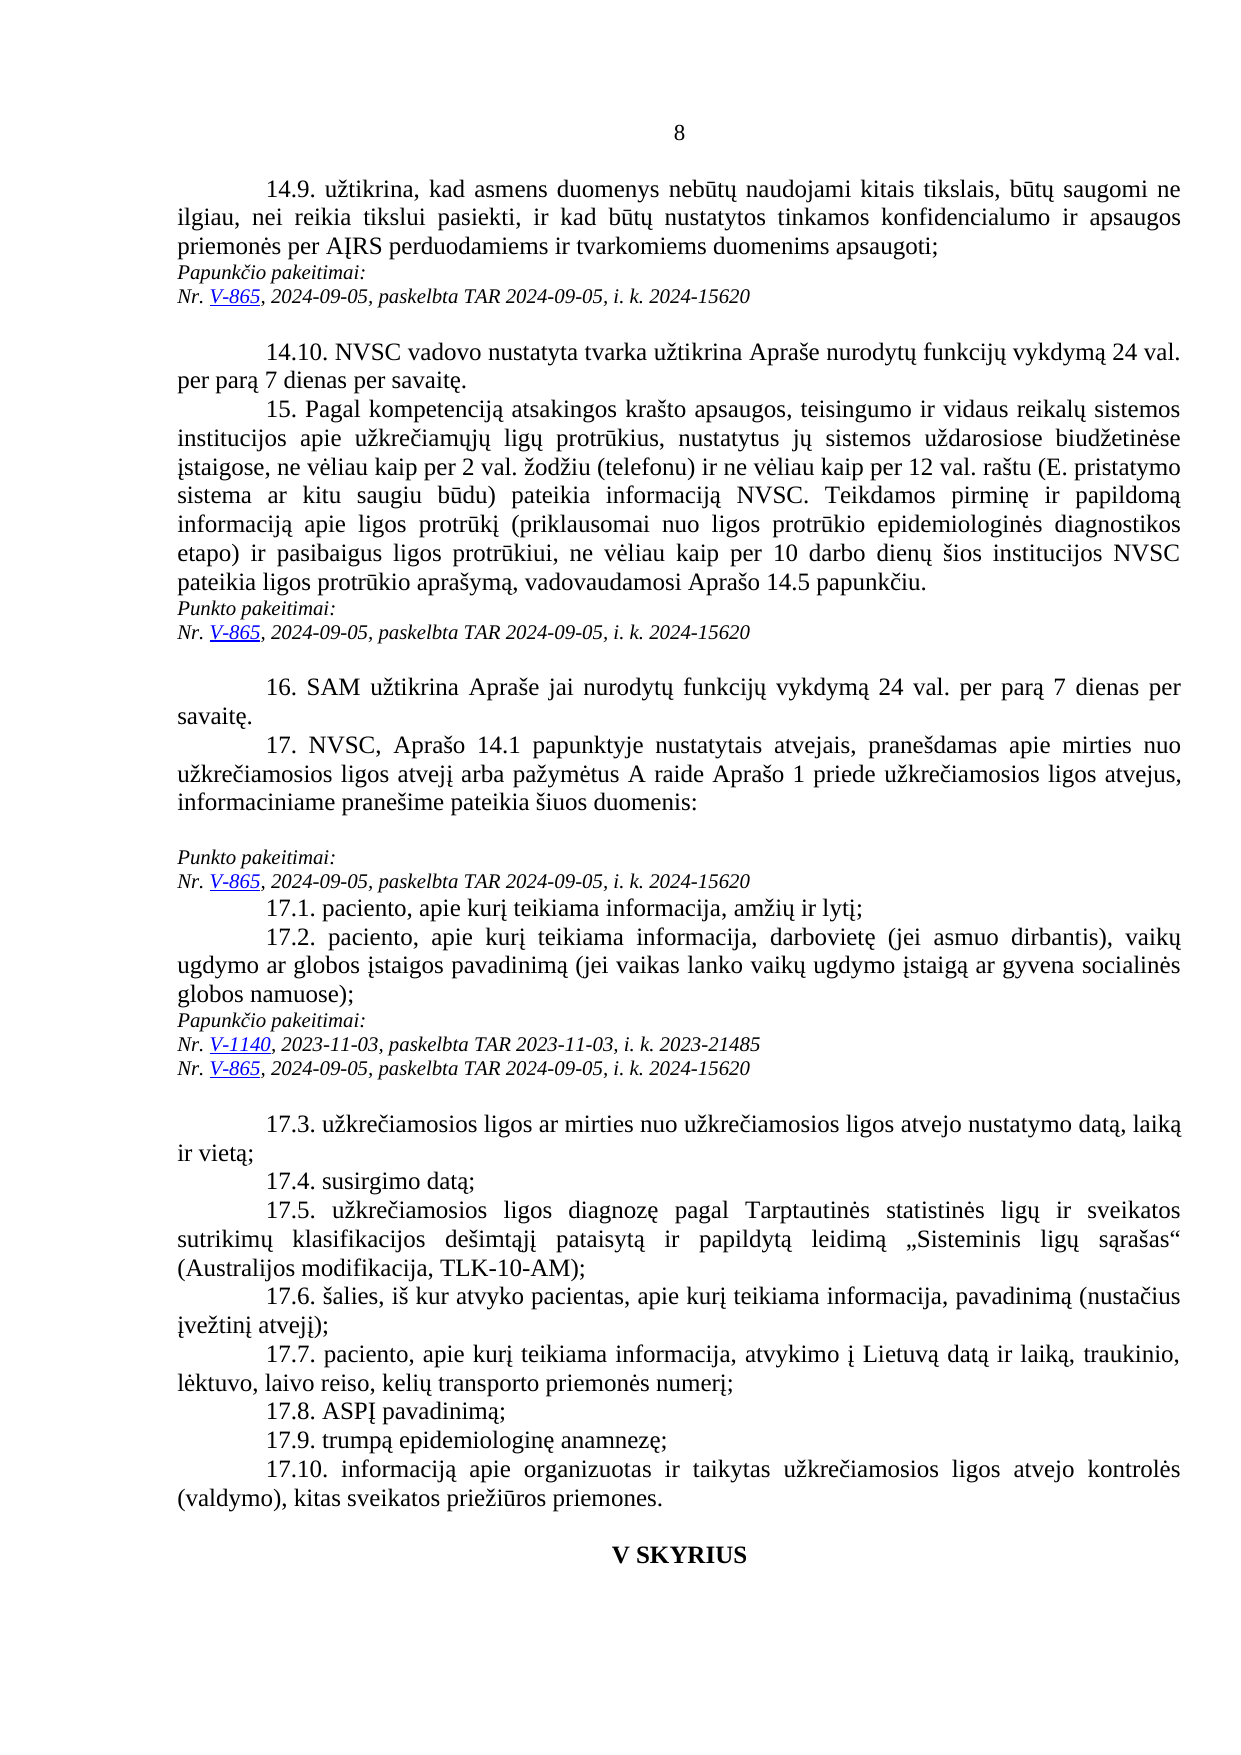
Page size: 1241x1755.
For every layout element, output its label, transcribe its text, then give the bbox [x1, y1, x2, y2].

text 17.2. paciento, apie kurį teikiama informacija, darbovietę (jei asmuo dirbantis), vaikų ugdymo ar globos įstaigos pavadinimą (jei vaikas lanko vaikų ugdymo įstaigą ar gyvena socialinės globos namuose); [177, 922, 1182, 1008]
text 17.7. paciento, apie kurį teikiama informacija, atvykimo į Lietuvą datą ir laiką, traukinio, lėktuvo, laivo reiso, kelių transporto priemonės numerį; [177, 1339, 1182, 1396]
text 17.1. paciento, apie kurį teikiama informacija, amžių ir lytį; [177, 893, 1182, 922]
text 17.10. informaciją apie organizuotas ir taikytas užkrečiamosios ligos atvejo kontrolės (valdymo), kitas sveikatos priežiūros priemones. [177, 1454, 1182, 1511]
text 17.5. užkrečiamosios ligos diagnozę pagal Tarptautinės statistinės ligų ir sveikatos sutrikimų klasifikacijos dešimtąjį pataisytą ir papildytą leidimą „Sisteminis ligų sąrašas“ (Australijos modifikacija, TLK-10-AM); [177, 1195, 1182, 1281]
text Nr. V-865, 2024-09-05, paskelbta TAR 2024-09-05, i. k. 2024-15620 [177, 1056, 1182, 1080]
text Papunkčio pakeitimai: [177, 260, 1182, 284]
text Nr. V-865, 2024-09-05, paskelbta TAR 2024-09-05, i. k. 2024-15620 [177, 619, 1182, 644]
text Punkto pakeitimai: [177, 845, 1182, 869]
text 17.8. ASPĮ pavadinimą; [177, 1396, 1182, 1425]
text Nr. V-865, 2024-09-05, paskelbta TAR 2024-09-05, i. k. 2024-15620 [177, 869, 1182, 893]
text 15. Pagal kompetenciją atsakingos krašto apsaugos, teisingumo ir vidaus reikalų sistemos institucijos apie užkrečiamųjų ligų protrūkius, nustatytus jų sistemos uždarosiose biudžetinėse įstaigose, ne vėliau kaip per 2 val. žodžiu (telefonu) ir ne vėliau kaip per 12 val. raštu (E. pristatymo sistema ar kitu saugiu būdu) pateikia informaciją NVSC. Teikdamos pirminę ir papildomą informaciją apie ligos protrūkį (priklausomai nuo ligos protrūkio epidemiologinės diagnostikos etapo) ir pasibaigus ligos protrūkiui, ne vėliau kaip per 10 darbo dienų šios institucijos NVSC pateikia ligos protrūkio aprašymą, vadovaudamosi Aprašo 14.5 papunkčiu. [177, 394, 1182, 596]
text 14.10. NVSC vadovo nustatyta tvarka užtikrina Apraše nurodytų funkcijų vykdymą 24 val. per parą 7 dienas per savaitę. [177, 337, 1182, 394]
text 14.9. užtikrina, kad asmens duomenys nebūtų naudojami kitais tikslais, būtų saugomi ne ilgiau, nei reikia tikslui pasiekti, ir kad būtų nustatytos tinkamos konfidencialumo ir apsaugos priemonės per AĮRS perduodamiems ir tvarkomiems duomenims apsaugoti; [177, 174, 1182, 260]
text V SKYRIUS [177, 1540, 1182, 1569]
text Punkto pakeitimai: [177, 596, 1182, 619]
text 17.4. susirgimo datą; [177, 1166, 1182, 1195]
text 17.6. šalies, iš kur atvyko pacientas, apie kurį teikiama informacija, pavadinimą (nustačius įvežtinį atvejį); [177, 1281, 1182, 1339]
text Papunkčio pakeitimai: [177, 1008, 1182, 1032]
text 17.3. užkrečiamosios ligos ar mirties nuo užkrečiamosios ligos atvejo nustatymo datą, laiką ir vietą; [177, 1109, 1182, 1166]
text 17.9. trumpą epidemiologinę anamnezę; [177, 1425, 1182, 1454]
text 16. SAM užtikrina Apraše jai nurodytų funkcijų vykdymą 24 val. per parą 7 dienas per savaitę. [177, 672, 1182, 730]
text Nr. V-1140, 2023-11-03, paskelbta TAR 2023-11-03, i. k. 2023-21485 [177, 1032, 1182, 1056]
text 17. NVSC, Aprašo 14.1 papunktyje nustatytais atvejais, pranešdamas apie mirties nuo užkrečiamosios ligos atvejį arba pažymėtus A raide Aprašo 1 priede užkrečiamosios ligos atvejus, informaciniame pranešime pateikia šiuos duomenis: [177, 730, 1182, 816]
text Nr. V-865, 2024-09-05, paskelbta TAR 2024-09-05, i. k. 2024-15620 [177, 284, 1182, 308]
